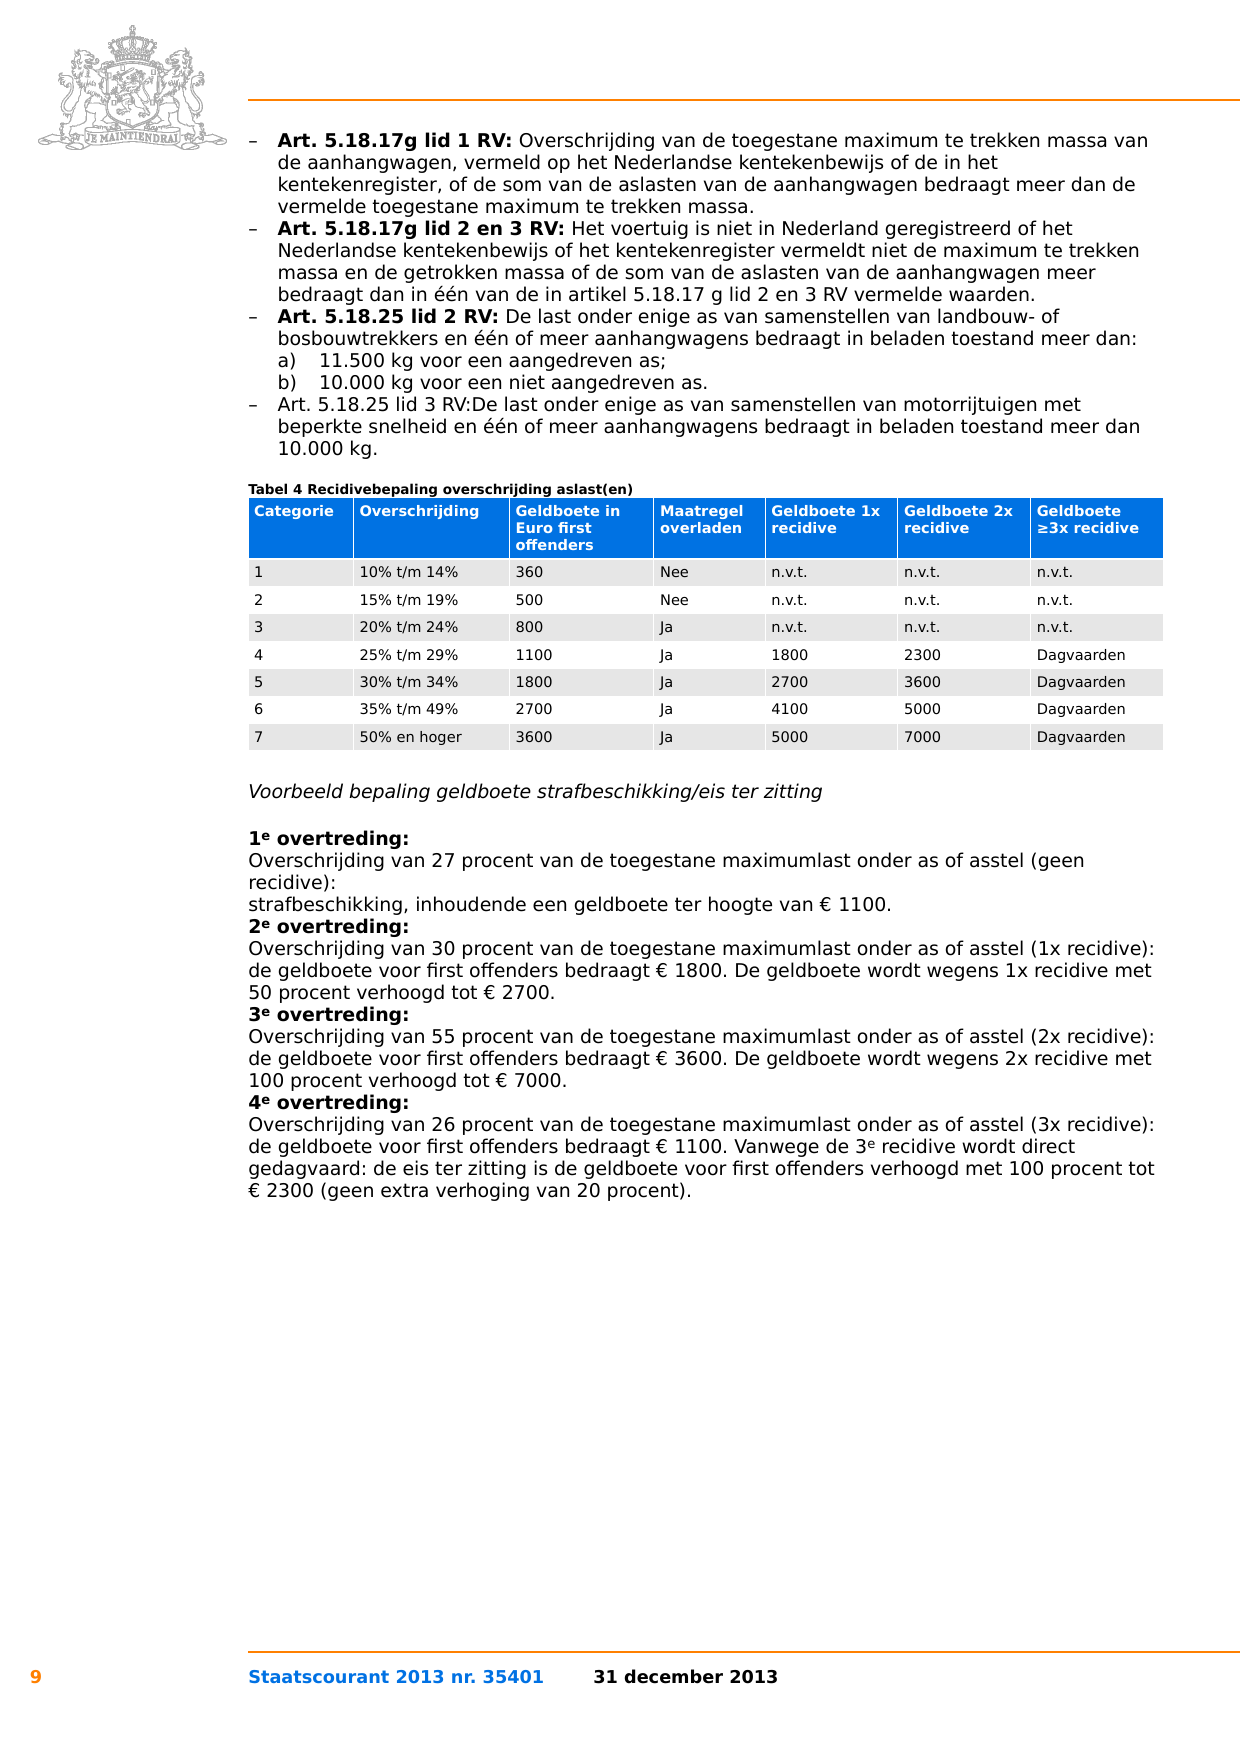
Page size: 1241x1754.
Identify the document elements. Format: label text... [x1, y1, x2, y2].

picture [38, 25, 227, 150]
table_cell Categorie [249, 498, 353, 558]
table_cell Ja [654, 697, 765, 723]
table_cell 2700 [510, 697, 653, 723]
text Overschrijding van 55 procent van de toegestane maximumlast onder as of asstel (2x recidive): de geldboete voor first offenders bedraagt € 3600. De geldboete wordt wegens 2x recidive met 100 procent verhoogd tot € 7000. [248, 1026, 1163, 1092]
table_cell 800 [510, 614, 653, 641]
table_cell 3600 [898, 669, 1030, 696]
table_cell 6 [249, 697, 353, 723]
table_cell Geldboete 1x recidive [766, 498, 897, 558]
table_cell 1800 [766, 642, 897, 668]
table_cell n.v.t. [1031, 614, 1163, 641]
text a) 11.500 kg voor een aangedreven as; [277, 350, 1163, 372]
text – Art. 5.18.25 lid 2 RV: De last onder enige as van samenstellen van landbouw- of bosbouwtrekkers en één of meer aanhangwagens bedraagt in beladen toestand meer dan: [248, 306, 1163, 350]
table_cell n.v.t. [766, 560, 897, 586]
text – Art. 5.18.25 lid 3 RV:De last onder enige as van samenstellen van motorrijtuigen met beperkte snelheid en één of meer aanhangwagens bedraagt in beladen toestand meer dan 10.000 kg. [248, 394, 1163, 459]
table_cell Ja [654, 669, 765, 696]
table_cell 2700 [766, 669, 897, 696]
table_cell 10% t/m 14% [354, 560, 509, 586]
table_cell Ja [654, 724, 765, 750]
text Overschrijding van 30 procent van de toegestane maximumlast onder as of asstel (1x recidive): de geldboete voor first offenders bedraagt € 1800. De geldboete wordt wegens 1x recidive met 50 procent verhoogd tot € 2700. [248, 938, 1163, 1004]
table_cell n.v.t. [1031, 587, 1163, 613]
table_cell 1800 [510, 669, 653, 696]
table_cell Dagvaarden [1031, 724, 1163, 750]
table_cell Geldboete ≥3x recidive [1031, 498, 1163, 558]
text – Art. 5.18.17g lid 1 RV: Overschrijding van de toegestane maximum te trekken massa van de aanhangwagen, vermeld op het Nederlandse kentekenbewijs of de in het kentekenregister, of de som van de aslasten van de aanhangwagen bedraagt meer dan de vermelde toegestane maximum te trekken massa. [248, 130, 1163, 218]
table_cell Nee [654, 587, 765, 613]
table_cell 2 [249, 587, 353, 613]
table_cell 4 [249, 642, 353, 668]
text strafbeschikking, inhoudende een geldboete ter hoogte van € 1100. [248, 894, 1163, 916]
subtitle Voorbeeld bepaling geldboete strafbeschikking/eis ter zitting [248, 781, 1163, 803]
table_cell 25% t/m 29% [354, 642, 509, 668]
text Overschrijding van 27 procent van de toegestane maximumlast onder as of asstel (geen recidive): [248, 850, 1163, 894]
text 4e overtreding: [248, 1092, 1163, 1114]
table_cell Overschrijding [354, 498, 509, 558]
text b) 10.000 kg voor een niet aangedreven as. [277, 372, 1163, 394]
table_cell 5000 [898, 697, 1030, 723]
table_cell n.v.t. [766, 614, 897, 641]
text – Art. 5.18.17g lid 2 en 3 RV: Het voertuig is niet in Nederland geregistreerd of het Nederlandse kentekenbewijs of het kentekenregister vermeldt niet de maximum te trekken massa en de getrokken massa of de som van de aslasten van de aanhangwagen meer bedraagt dan in één van de in artikel 5.18.17 g lid 2 en 3 RV vermelde waarden. [248, 218, 1163, 306]
table_cell Ja [654, 642, 765, 668]
table_cell Ja [654, 614, 765, 641]
table_cell 1100 [510, 642, 653, 668]
text 2e overtreding: [248, 916, 1163, 938]
table_cell 30% t/m 34% [354, 669, 509, 696]
table_cell n.v.t. [898, 560, 1030, 586]
table_cell 35% t/m 49% [354, 697, 509, 723]
table_cell 1 [249, 560, 353, 586]
table_cell 360 [510, 560, 653, 586]
table_cell n.v.t. [898, 587, 1030, 613]
table_cell Dagvaarden [1031, 697, 1163, 723]
text Overschrijding van 26 procent van de toegestane maximumlast onder as of asstel (3x recidive): de geldboete voor first offenders bedraagt € 1100. Vanwege de 3e recidive wordt direct gedagvaard: de eis ter zitting is de geldboete voor first offenders verhoogd met 100 procent tot € 2300 (geen extra verhoging van 20 procent). [248, 1114, 1163, 1202]
table_cell 5000 [766, 724, 897, 750]
table_cell Dagvaarden [1031, 669, 1163, 696]
table_cell Geldboete in Euro first offenders [510, 498, 653, 558]
text 3e overtreding: [248, 1004, 1163, 1026]
table_cell 7000 [898, 724, 1030, 750]
table_cell 5 [249, 669, 353, 696]
table_cell 50% en hoger [354, 724, 509, 750]
table_cell 20% t/m 24% [354, 614, 509, 641]
table_cell 15% t/m 19% [354, 587, 509, 613]
table_cell 2300 [898, 642, 1030, 668]
table_cell 3600 [510, 724, 653, 750]
table_cell n.v.t. [1031, 560, 1163, 586]
table_header Tabel 4 Recidivebepaling overschrijding aslast(en) [248, 481, 1163, 497]
table_cell 4100 [766, 697, 897, 723]
table_cell 3 [249, 614, 353, 641]
table_cell n.v.t. [898, 614, 1030, 641]
table_cell 500 [510, 587, 653, 613]
table_cell Nee [654, 560, 765, 586]
table_cell Geldboete 2x recidive [898, 498, 1030, 558]
text 1e overtreding: [248, 828, 1163, 850]
table_cell 7 [249, 724, 353, 750]
table_cell Maatregel overladen [654, 498, 765, 558]
table_cell n.v.t. [766, 587, 897, 613]
table_cell Dagvaarden [1031, 642, 1163, 668]
